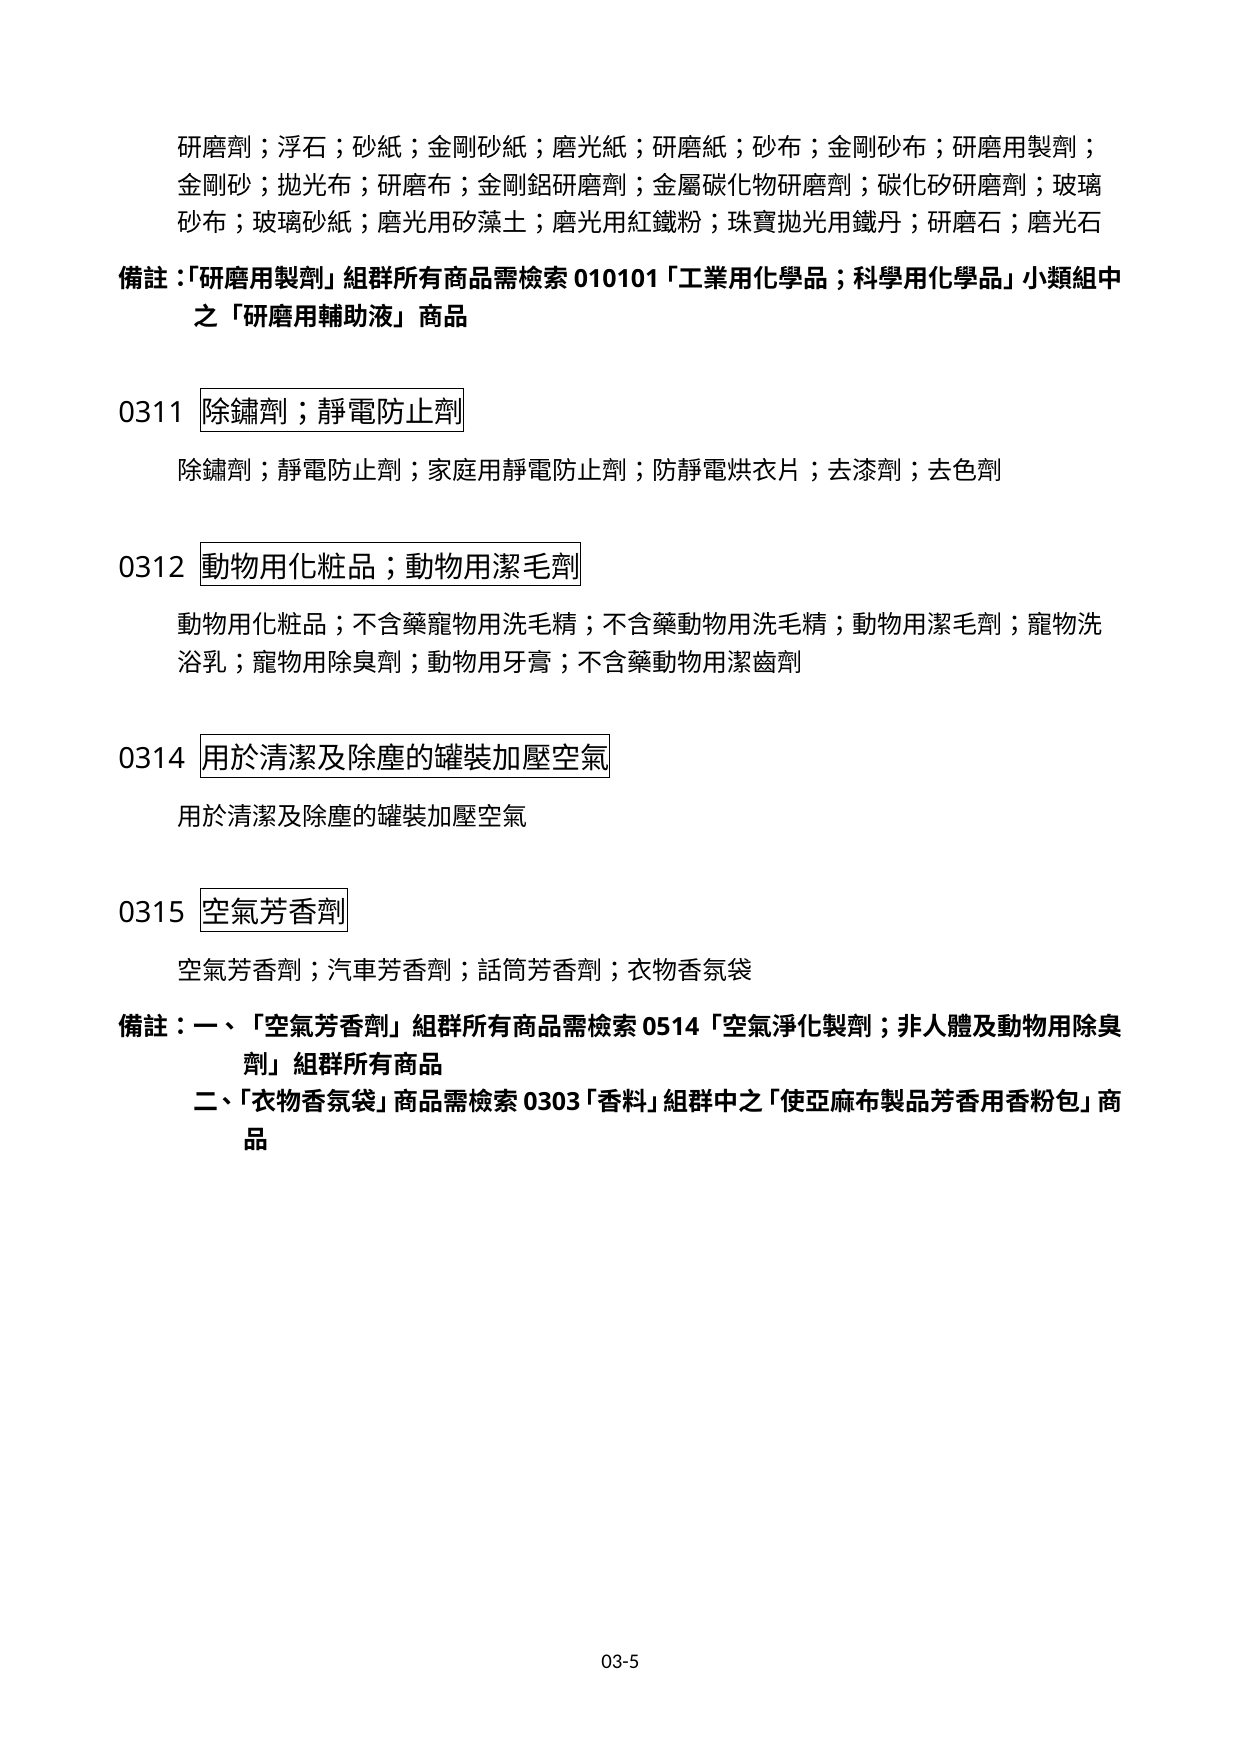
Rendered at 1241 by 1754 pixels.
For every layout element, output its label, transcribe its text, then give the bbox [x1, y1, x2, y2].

text 備註：「研磨用製劑」組群所有商品需檢索010101「工業用化學品；科學用化學品」小類組中之「研磨用輔助液」商品 [118, 258, 1122, 333]
text 研磨劑；浮石；砂紙；金剛砂紙；磨光紙；研磨紙；砂布；金剛砂布；研磨用製劑；金剛砂；拋光布；研磨布；金剛鋁研磨劑；金屬碳化物研磨劑；碳化矽研磨劑；玻璃砂布；玻璃砂紙；磨光用矽藻土；磨光用紅鐵粉；珠寶拋光用鐵丹；研磨石；磨光石 [177, 127, 1122, 239]
text [464, 389, 1122, 431]
text [581, 544, 1122, 585]
text 用於清潔及除塵的罐裝加壓空氣 [177, 796, 1122, 833]
text 動物用化粧品；動物用潔毛劑 [201, 544, 580, 585]
text [610, 735, 1122, 777]
text 二、「衣物香氛袋」商品需檢索0303「香料」組群中之「使亞麻布製品芳香用香粉包」商品 [193, 1081, 1122, 1156]
text 0312 [118, 544, 200, 585]
text 除鏽劑；靜電防止劑 [201, 389, 463, 431]
text 除鏽劑；靜電防止劑；家庭用靜電防止劑；防靜電烘衣片；去漆劑；去色劑 [177, 450, 1122, 487]
text 0314 [118, 735, 200, 777]
text 動物用化粧品；不含藥寵物用洗毛精；不含藥動物用洗毛精；動物用潔毛劑；寵物洗浴乳；寵物用除臭劑；動物用牙膏；不含藥動物用潔齒劑 [177, 604, 1122, 679]
text [348, 889, 1122, 931]
text 0315 [118, 889, 200, 931]
text 空氣芳香劑；汽車芳香劑；話筒芳香劑；衣物香氛袋 [177, 950, 1122, 987]
text 空氣芳香劑 [201, 889, 347, 931]
text 用於清潔及除塵的罐裝加壓空氣 [201, 735, 609, 777]
text 0311 [118, 389, 200, 431]
text 備註：一、「空氣芳香劑」組群所有商品需檢索0514「空氣淨化製劑；非人體及動物用除臭劑」組群所有商品 [118, 1006, 1122, 1081]
